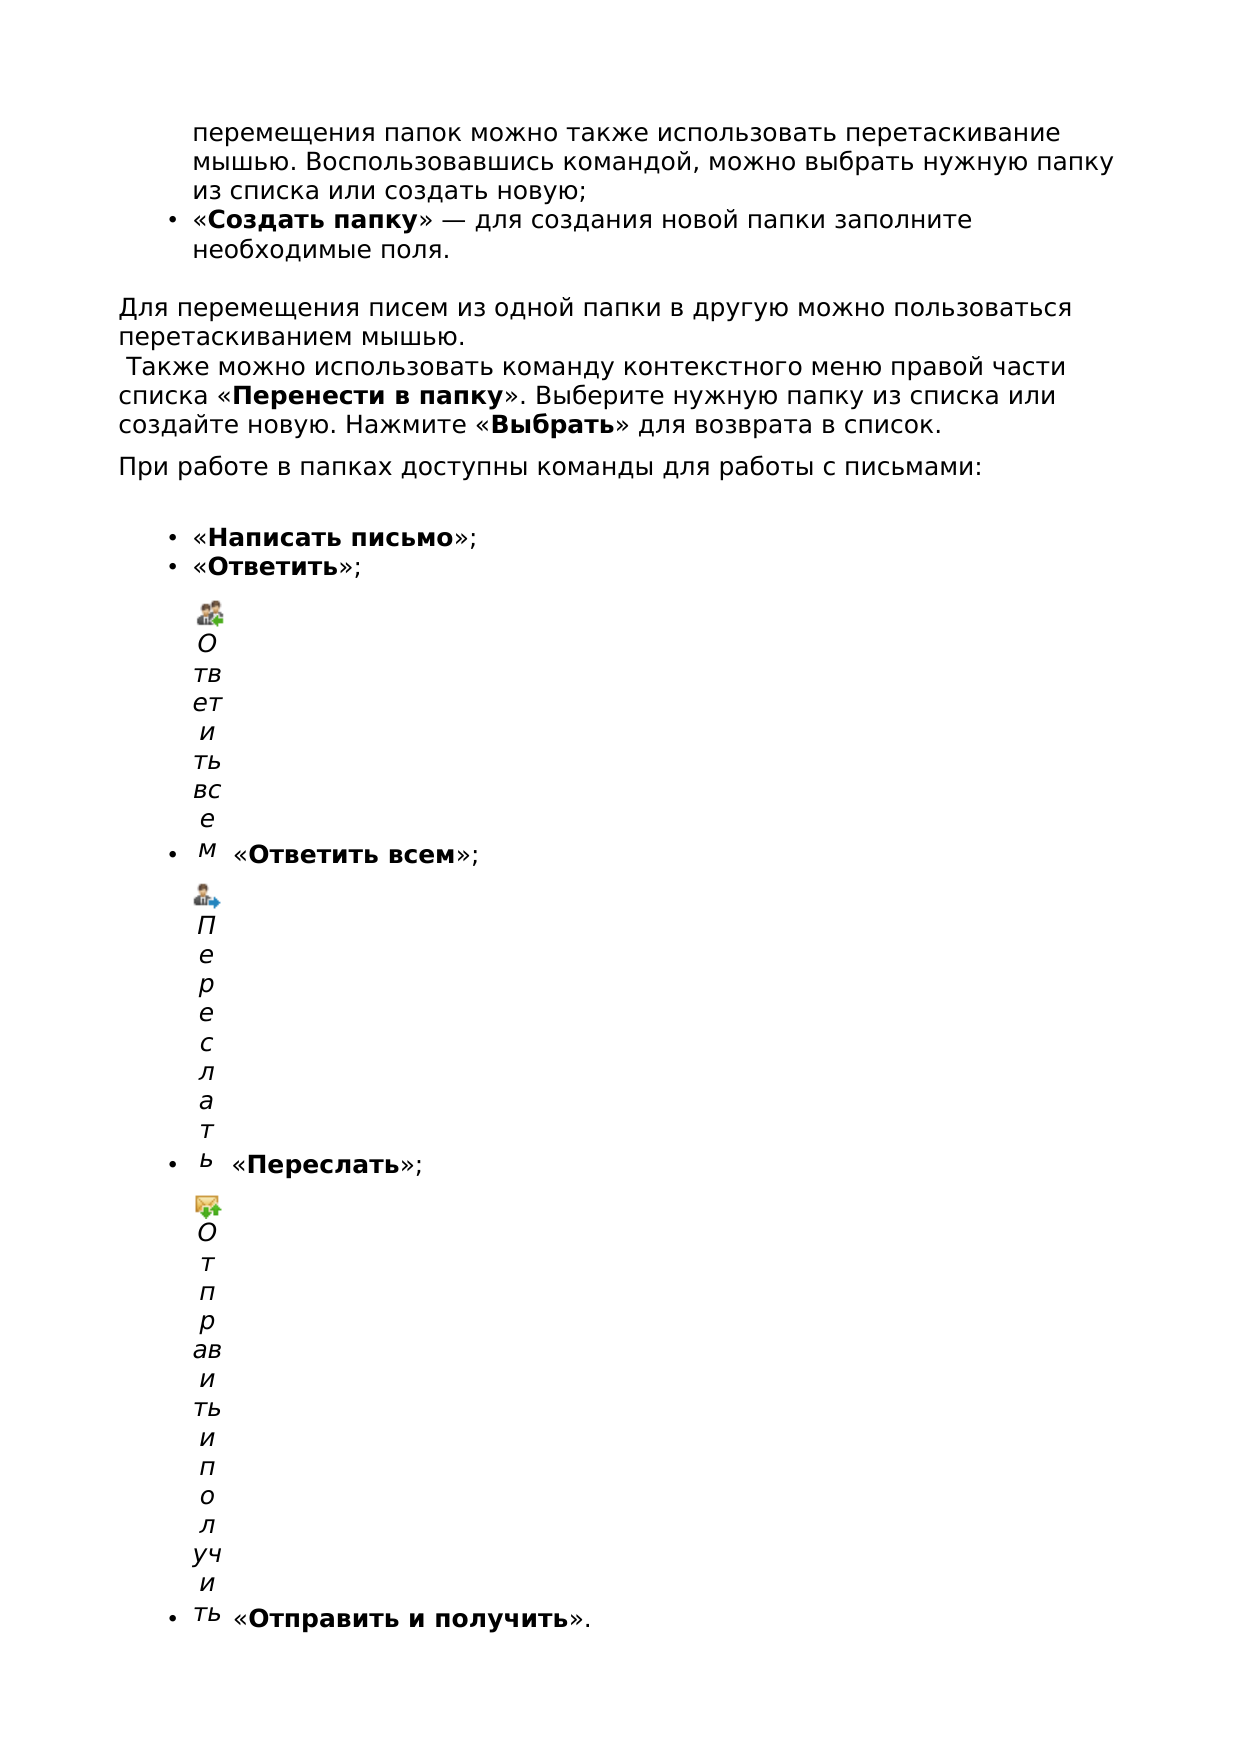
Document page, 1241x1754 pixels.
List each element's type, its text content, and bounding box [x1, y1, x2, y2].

list «Создать папку» — для создания новой папки заполните необходимые поля. [177, 206, 1122, 264]
list «Переслать»; [177, 869, 1122, 1179]
picture [192, 1192, 225, 1219]
picture [192, 593, 225, 630]
list перемещения папок можно также использовать перетаскивание мышью. Воспользовавшись командой, можно выбрать нужную папку из списка или создать новую; [177, 118, 1122, 206]
list «Написать письмо»; [177, 523, 1122, 552]
list Ответить всем [192, 630, 225, 863]
list Переслать [192, 912, 223, 1174]
text При работе в папках доступны команды для работы с письмами: [118, 452, 1122, 481]
list Отправить и получить [192, 1219, 225, 1627]
text Для перемещения писем из одной папки в другую можно пользоваться перетаскиванием мышью. Также можно использовать команду контекстного меню правой части списка «Перенести в папку». Выберите нужную папку из списка или создайте новую. Нажмите «Выбрать» для возврата в список. [118, 293, 1122, 439]
list «Ответить»; [177, 552, 1122, 581]
list «Отправить и получить». [177, 1179, 1122, 1633]
picture [192, 881, 224, 912]
list «Ответить всем»; [177, 581, 1122, 869]
